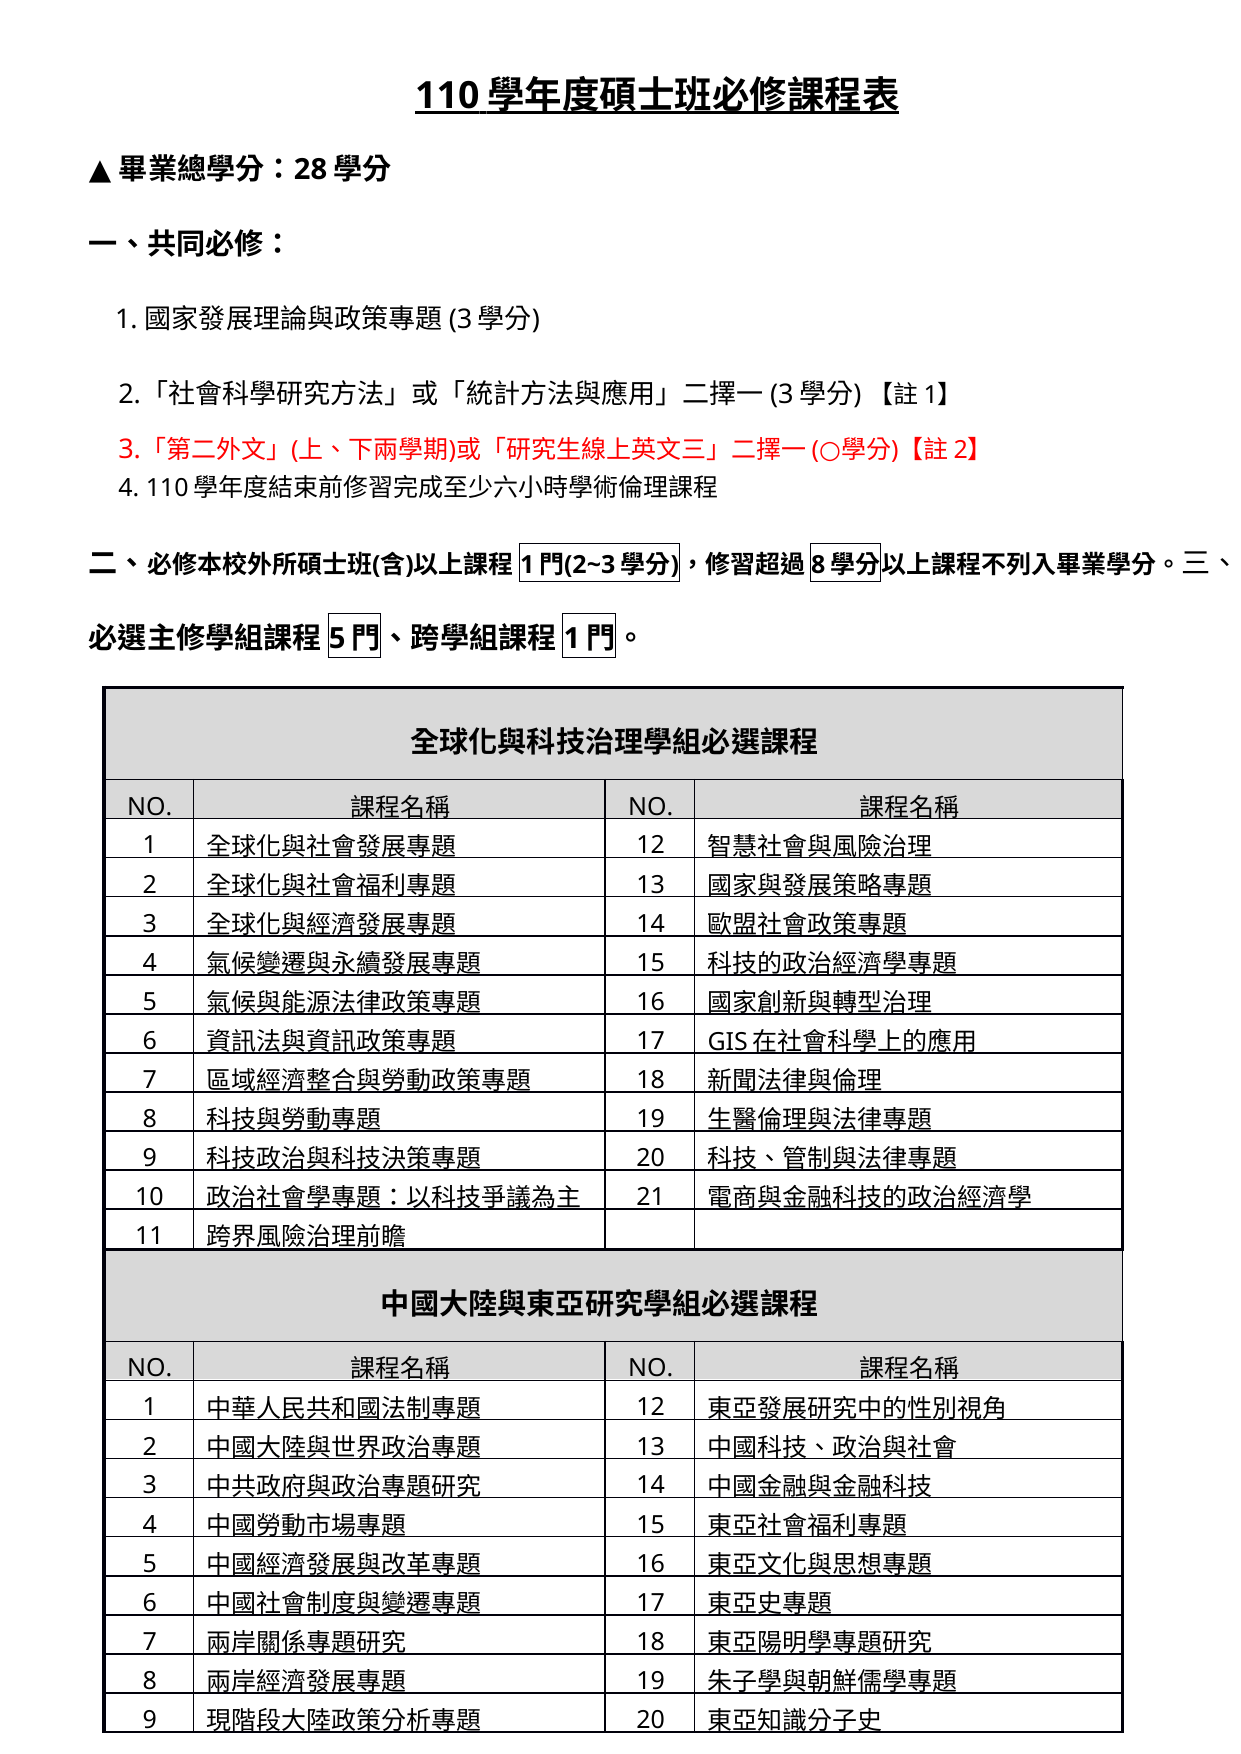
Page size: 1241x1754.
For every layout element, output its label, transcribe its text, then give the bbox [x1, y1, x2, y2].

table_cell 氣候與能源法律政策專題 [194, 976, 604, 1013]
table_cell 10 [106, 1171, 193, 1208]
table_cell 中國金融與金融科技 [695, 1459, 1121, 1497]
table_cell 18 [606, 1616, 694, 1653]
table_cell 朱子學與朝鮮儒學專題 [695, 1655, 1121, 1692]
table_cell 2 [106, 858, 193, 896]
table_cell GIS在社會科學上的應用 [695, 1015, 1121, 1052]
table_cell 6 [106, 1577, 193, 1614]
table_cell 兩岸經濟發展專題 [194, 1655, 604, 1692]
table_cell 中國科技、政治與社會 [695, 1420, 1121, 1458]
table_cell 新聞法律與倫理 [695, 1054, 1121, 1091]
table_cell 現階段大陸政策分析專題 [194, 1694, 604, 1731]
table_cell 9 [106, 1132, 193, 1169]
table_cell 科技政治與科技決策專題 [194, 1132, 604, 1169]
table_cell 中國社會制度與變遷專題 [194, 1577, 604, 1614]
table_cell 中國大陸與世界政治專題 [194, 1420, 604, 1458]
table_cell 12 [606, 819, 694, 857]
table_cell 14 [606, 897, 694, 935]
table_cell 6 [106, 1015, 193, 1052]
table_cell 氣候變遷與永續發展專題 [194, 937, 604, 974]
table_cell 科技、管制與法律專題 [695, 1132, 1121, 1169]
table_cell 1 [106, 1381, 193, 1419]
table_cell 生醫倫理與法律專題 [695, 1093, 1121, 1130]
list 1. 國家發展理論與政策專題 (3學分) [101, 273, 1181, 348]
table_cell 5 [106, 976, 193, 1013]
table_cell 19 [606, 1093, 694, 1130]
table_cell 12 [606, 1381, 694, 1419]
table_cell 2 [106, 1420, 193, 1458]
table_cell NO. [606, 780, 694, 818]
table_cell 4 [106, 1498, 193, 1536]
list ▲ 畢業總學分：28學分 [89, 123, 1181, 198]
table_cell 兩岸關係專題研究 [194, 1616, 604, 1653]
table_cell 課程名稱 [695, 780, 1121, 818]
table_cell 中國大陸與東亞研究學組必選課程 [106, 1251, 1122, 1341]
table_cell 13 [606, 1420, 694, 1458]
table_cell 16 [606, 976, 694, 1013]
table_cell 21 [606, 1171, 694, 1208]
table_cell 17 [606, 1577, 694, 1614]
table_cell 15 [606, 1498, 694, 1536]
table_cell 區域經濟整合與勞動政策專題 [194, 1054, 604, 1091]
table_cell 8 [106, 1655, 193, 1692]
table_cell NO. [606, 1342, 694, 1379]
table_cell 4 [106, 937, 193, 974]
table_cell 14 [606, 1459, 694, 1497]
table_cell 中華人民共和國法制專題 [194, 1381, 604, 1419]
table_cell NO. [106, 1342, 193, 1379]
table_cell 全球化與社會發展專題 [194, 819, 604, 857]
table_cell 13 [606, 858, 694, 896]
table_cell 資訊法與資訊政策專題 [194, 1015, 604, 1052]
table_cell 東亞史專題 [695, 1577, 1121, 1614]
list 一、共同必修： [89, 198, 1181, 273]
table_cell 17 [606, 1015, 694, 1052]
table_cell 中國勞動市場專題 [194, 1498, 604, 1536]
table_cell 3 [106, 897, 193, 935]
table_cell 19 [606, 1655, 694, 1692]
table_cell [606, 1210, 694, 1247]
table_cell 3 [106, 1459, 193, 1497]
table_cell NO. [106, 780, 193, 818]
table_cell 電商與金融科技的政治經濟學 [695, 1171, 1121, 1208]
table_cell 5 [106, 1537, 193, 1575]
table_cell 20 [606, 1694, 694, 1731]
table_cell 課程名稱 [194, 1342, 604, 1379]
table_cell 跨界風險治理前瞻 [194, 1210, 604, 1247]
table_cell 11 [106, 1210, 193, 1247]
table_cell 7 [106, 1616, 193, 1653]
table_cell 中國經濟發展與改革專題 [194, 1537, 604, 1575]
table_cell 歐盟社會政策專題 [695, 897, 1121, 935]
table_cell 東亞社會福利專題 [695, 1498, 1121, 1536]
table_cell 20 [606, 1132, 694, 1169]
table_cell 中共政府與政治專題研究 [194, 1459, 604, 1497]
table_cell 科技的政治經濟學專題 [695, 937, 1121, 974]
table_cell 國家與發展策略專題 [695, 858, 1121, 896]
text 2.「社會科學研究方法」或「統計方法與應用」二擇一 (3學分) 【註1】 [118, 348, 1181, 423]
table_cell 16 [606, 1537, 694, 1575]
table_cell 東亞文化與思想專題 [695, 1537, 1121, 1575]
table_cell 課程名稱 [194, 780, 604, 818]
table_cell [695, 1210, 1121, 1247]
text 4. 110學年度結束前俢習完成至少六小時學術倫理課程 [118, 461, 1211, 498]
table_cell 1 [106, 819, 193, 857]
table_cell 18 [606, 1054, 694, 1091]
table_cell 課程名稱 [695, 1342, 1121, 1379]
table_cell 東亞陽明學專題研究 [695, 1616, 1121, 1653]
table_cell 9 [106, 1694, 193, 1731]
table_cell 東亞發展研究中的性別視角 [695, 1381, 1121, 1419]
text 二、必修本校外所碩士班(含)以上課程1門(2~3學分)，修習超過8學分以上課程不列入畢業學分。三、必選主修學組課程5門、跨學組課程1門。 [88, 517, 1211, 667]
table_cell 8 [106, 1093, 193, 1130]
table_header 全球化與科技治理學組必選課程 [106, 689, 1122, 779]
text 3.「第二外文」(上、下兩學期)或「研究生線上英文三」二擇一 (○學分)【註2】 [118, 423, 1211, 461]
table_cell 全球化與社會福利專題 [194, 858, 604, 896]
table_cell 東亞知識分子史 [695, 1694, 1121, 1731]
text 110學年度碩士班必修課程表 [133, 48, 1181, 123]
table_cell 智慧社會與風險治理 [695, 819, 1121, 857]
table_cell 7 [106, 1054, 193, 1091]
table_cell 15 [606, 937, 694, 974]
table_cell 全球化與經濟發展專題 [194, 897, 604, 935]
table_cell 科技與勞動專題 [194, 1093, 604, 1130]
table_cell 政治社會學專題：以科技爭議為主 [194, 1171, 604, 1208]
table_cell 國家創新與轉型治理 [695, 976, 1121, 1013]
